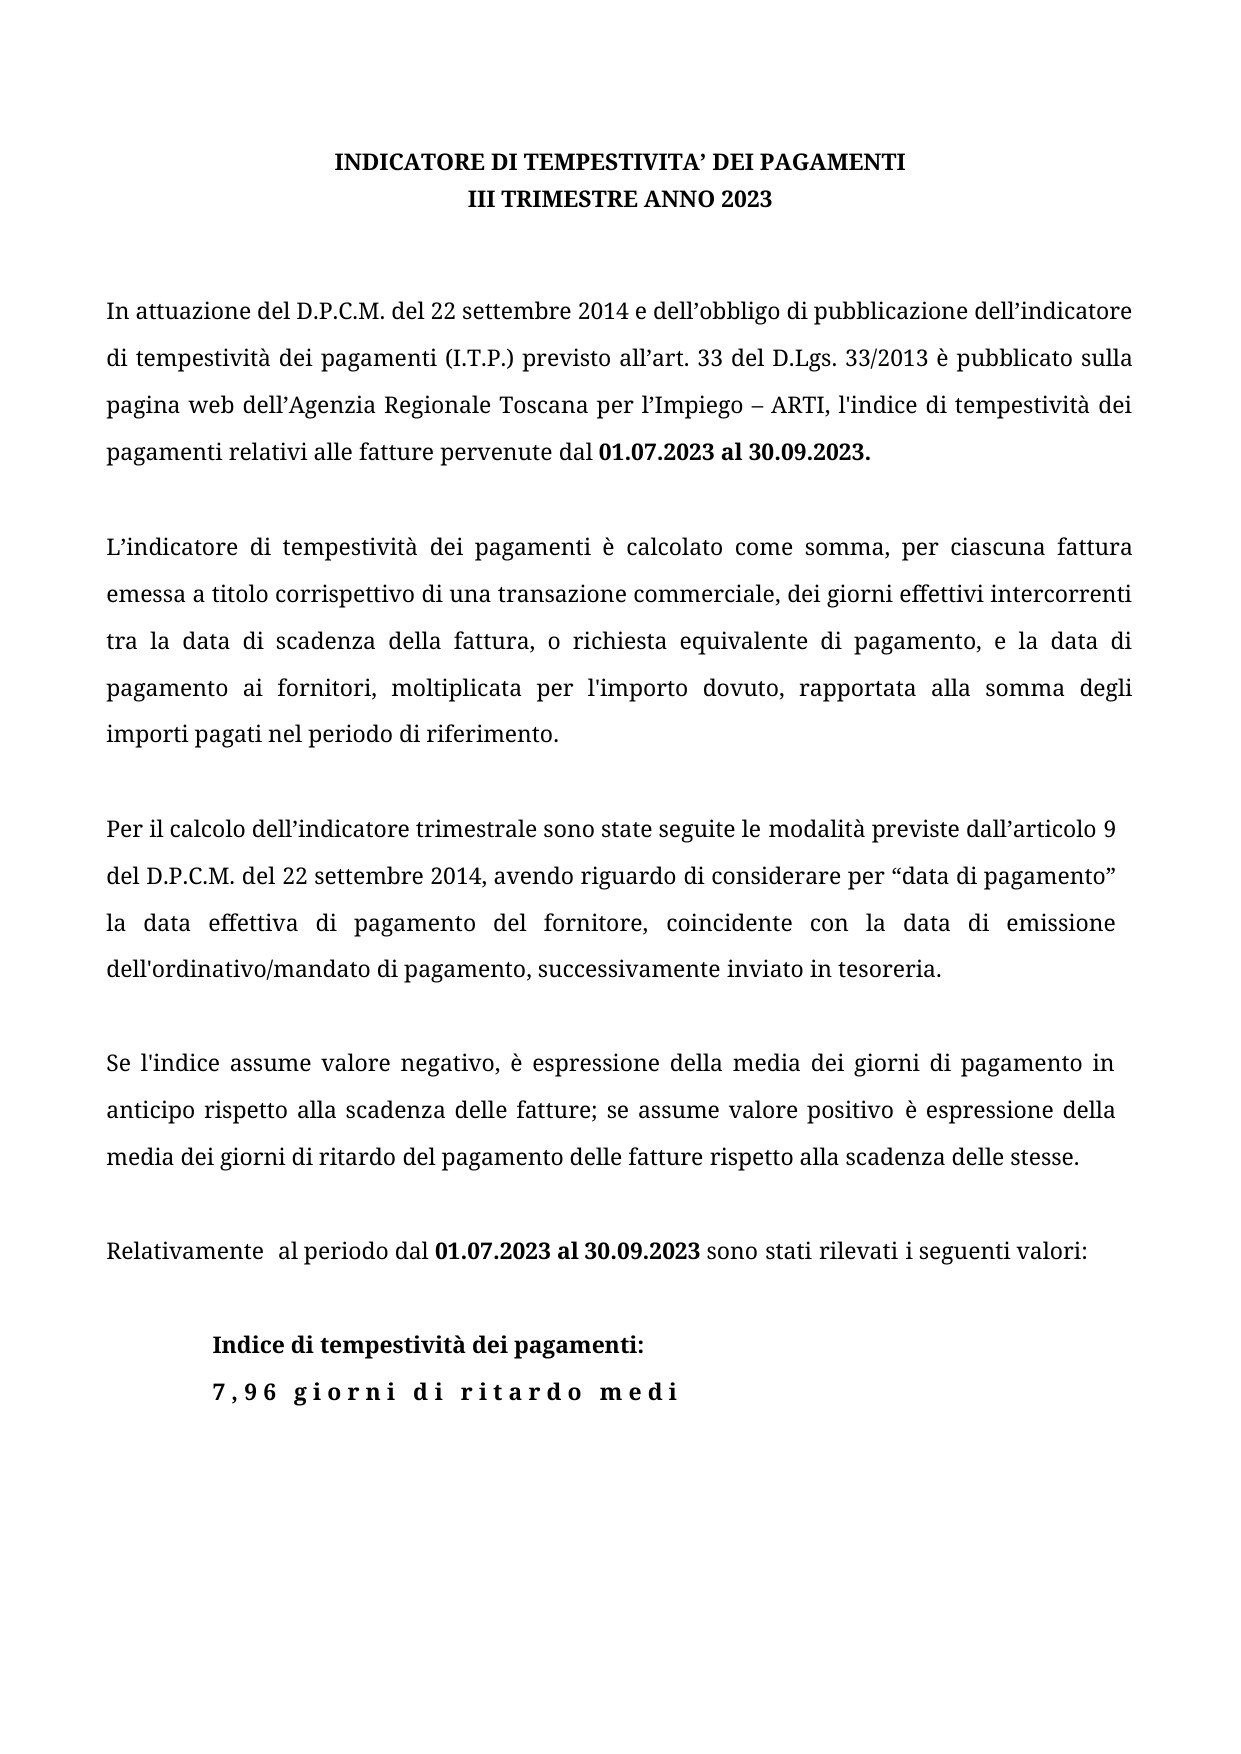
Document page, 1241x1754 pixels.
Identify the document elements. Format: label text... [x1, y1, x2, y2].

text L’indicatore di tempestività dei pagamenti è calcolato come somma, per ciascuna fattura emessa a titolo corrispettivo di una transazione commerciale, dei giorni effettivi intercorrenti tra la data di scadenza della fattura, o richiesta equivalente di pagamento, e la data di pagamento ai fornitori, moltiplicata per l'importo dovuto, rapportata alla somma degli importi pagati nel periodo di riferimento. [106, 531, 1134, 750]
text Per il calcolo dell’indicatore trimestrale sono state seguite le modalità previste dall’articolo 9 del D.P.C.M. del 22 settembre 2014, avendo riguardo di considerare per “data di pagamento” la data effettiva di pagamento del fornitore, coincidente con la data di emissione dell'ordinativo/mandato di pagamento, successivamente inviato in tesoreria. [106, 813, 1116, 985]
title III TRIMESTRE ANNO 2023 [106, 183, 1134, 214]
text Relativamente al periodo dal 01.07.2023 al 30.09.2023 sono stati rilevati i seguenti valori: [106, 1235, 1122, 1266]
title INDICATORE DI TEMPESTIVITA’ DEI PAGAMENTI [106, 146, 1134, 177]
title In attuazione del D.P.C.M. del 22 settembre 2014 e dell’obbligo di pubblicazione dell’indicatore di tempestività dei pagamenti (I.T.P.) previsto all’art. 33 del D.Lgs. 33/2013 è pubblicato sulla pagina web dell’Agenzia Regionale Toscana per l’Impiego – ARTI, l'indice di tempestività dei pagamenti relativi alle fatture pervenute dal 01.07.2023 al 30.09.2023. [106, 295, 1134, 467]
text 7,96 giorni di ritardo medi [212, 1376, 1134, 1407]
text Se l'indice assume valore negativo, è espressione della media dei giorni di pagamento in anticipo rispetto alla scadenza delle fatture; se assume valore positivo è espressione della media dei giorni di ritardo del pagamento delle fatture rispetto alla scadenza delle stesse. [106, 1047, 1116, 1172]
text Indice di tempestività dei pagamenti: [212, 1329, 1134, 1360]
